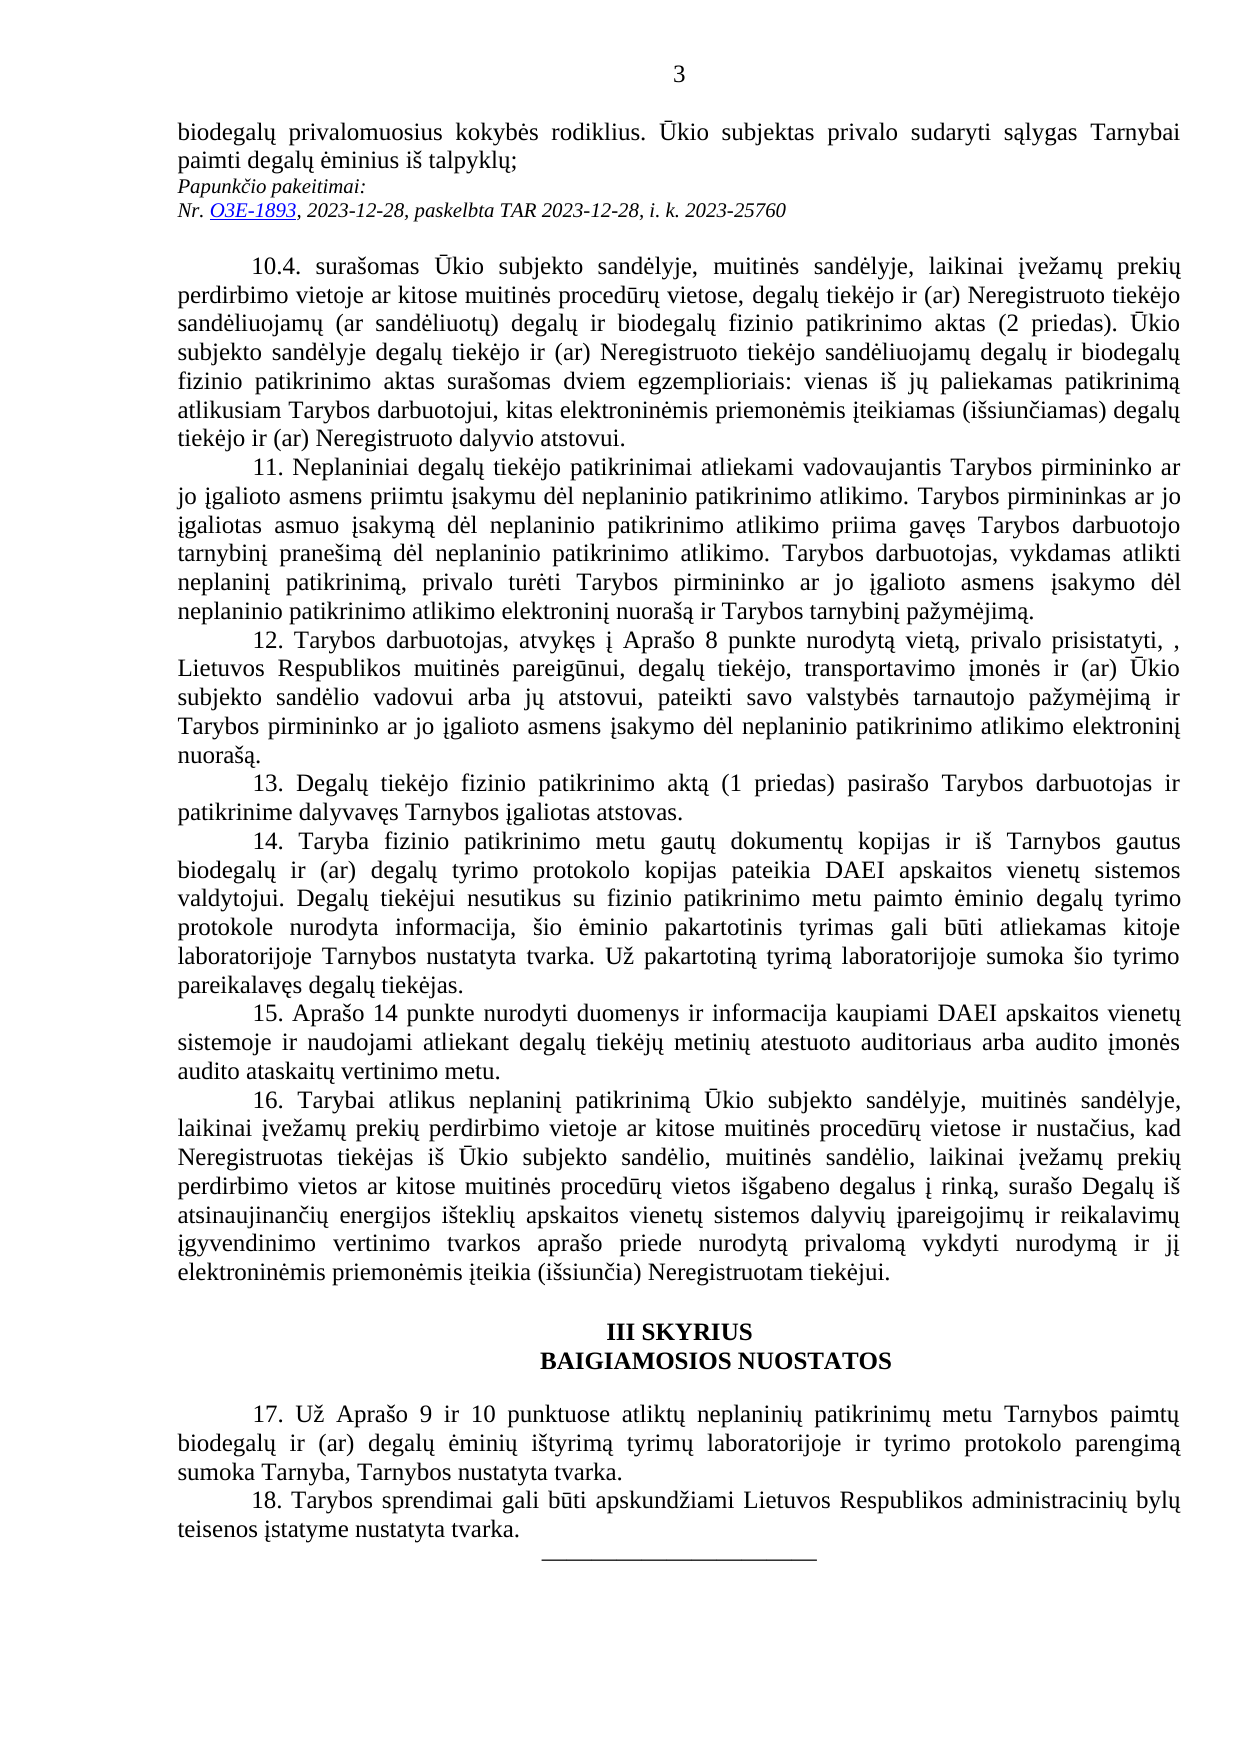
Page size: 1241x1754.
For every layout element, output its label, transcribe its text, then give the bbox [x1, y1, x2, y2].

text Papunkčio pakeitimai: [177, 174, 1181, 198]
text 15. Aprašo 14 punkte nurodyti duomenys ir informacija kaupiami DAEI apskaitos vienetų sistemoje ir naudojami atliekant degalų tiekėjų metinių atestuoto auditoriaus arba audito įmonės audito ataskaitų vertinimo metu. [177, 998, 1181, 1085]
text 16. Tarybai atlikus neplaninį patikrinimą Ūkio subjekto sandėlyje, muitinės sandėlyje, laikinai įvežamų prekių perdirbimo vietoje ar kitose muitinės procedūrų vietose ir nustačius, kad Neregistruotas tiekėjas iš Ūkio subjekto sandėlio, muitinės sandėlio, laikinai įvežamų prekių perdirbimo vietos ar kitose muitinės procedūrų vietos išgabeno degalus į rinką, surašo Degalų iš atsinaujinančių energijos išteklių apskaitos vienetų sistemos dalyvių įpareigojimų ir reikalavimų įgyvendinimo vertinimo tvarkos aprašo priede nurodytą privalomą vykdyti nurodymą ir jį elektroninėmis priemonėmis įteikia (išsiunčia) Neregistruotam tiekėjui. [177, 1085, 1181, 1286]
text ——————————— [177, 1543, 1181, 1572]
text III SKYRIUS [177, 1317, 1181, 1346]
text 13. Degalų tiekėjo fizinio patikrinimo aktą (1 priedas) pasirašo Tarybos darbuotojas ir patikrinime dalyvavęs Tarnybos įgaliotas atstovas. [177, 768, 1181, 826]
text 18. Tarybos sprendimai gali būti apskundžiami Lietuvos Respublikos administracinių bylų teisenos įstatyme nustatyta tvarka. [177, 1485, 1181, 1543]
text BAIGIAMOSIOS NUOSTATOS [177, 1346, 1181, 1375]
text Nr. O3E-1893, 2023-12-28, paskelbta TAR 2023-12-28, i. k. 2023-25760 [177, 198, 1181, 222]
text 10.4. surašomas Ūkio subjekto sandėlyje, muitinės sandėlyje, laikinai įvežamų prekių perdirbimo vietoje ar kitose muitinės procedūrų vietose, degalų tiekėjo ir (ar) Neregistruoto tiekėjo sandėliuojamų (ar sandėliuotų) degalų ir biodegalų fizinio patikrinimo aktas (2 priedas). Ūkio subjekto sandėlyje degalų tiekėjo ir (ar) Neregistruoto tiekėjo sandėliuojamų degalų ir biodegalų fizinio patikrinimo aktas surašomas dviem egzemplioriais: vienas iš jų paliekamas patikrinimą atlikusiam Tarybos darbuotojui, kitas elektroninėmis priemonėmis įteikiamas (išsiunčiamas) degalų tiekėjo ir (ar) Neregistruoto dalyvio atstovui. [177, 251, 1181, 452]
text 14. Taryba fizinio patikrinimo metu gautų dokumentų kopijas ir iš Tarnybos gautus biodegalų ir (ar) degalų tyrimo protokolo kopijas pateikia DAEI apskaitos vienetų sistemos valdytojui. Degalų tiekėjui nesutikus su fizinio patikrinimo metu paimto ėminio degalų tyrimo protokole nurodyta informacija, šio ėminio pakartotinis tyrimas gali būti atliekamas kitoje laboratorijoje Tarnybos nustatyta tvarka. Už pakartotiną tyrimą laboratorijoje sumoka šio tyrimo pareikalavęs degalų tiekėjas. [177, 826, 1181, 998]
text 12. Tarybos darbuotojas, atvykęs į Aprašo 8 punkte nurodytą vietą, privalo prisistatyti, , Lietuvos Respublikos muitinės pareigūnui, degalų tiekėjo, transportavimo įmonės ir (ar) Ūkio subjekto sandėlio vadovui arba jų atstovui, pateikti savo valstybės tarnautojo pažymėjimą ir Tarybos pirmininko ar jo įgalioto asmens įsakymo dėl neplaninio patikrinimo atlikimo elektroninį nuorašą. [177, 625, 1181, 768]
text 17. Už Aprašo 9 ir 10 punktuose atliktų neplaninių patikrinimų metu Tarnybos paimtų biodegalų ir (ar) degalų ėminių ištyrimą tyrimų laboratorijoje ir tyrimo protokolo parengimą sumoka Tarnyba, Tarnybos nustatyta tvarka. [177, 1399, 1181, 1485]
text 11. Neplaniniai degalų tiekėjo patikrinimai atliekami vadovaujantis Tarybos pirmininko ar jo įgalioto asmens priimtu įsakymu dėl neplaninio patikrinimo atlikimo. Tarybos pirmininkas ar jo įgaliotas asmuo įsakymą dėl neplaninio patikrinimo atlikimo priima gavęs Tarybos darbuotojo tarnybinį pranešimą dėl neplaninio patikrinimo atlikimo. Tarybos darbuotojas, vykdamas atlikti neplaninį patikrinimą, privalo turėti Tarybos pirmininko ar jo įgalioto asmens įsakymo dėl neplaninio patikrinimo atlikimo elektroninį nuorašą ir Tarybos tarnybinį pažymėjimą. [177, 452, 1181, 625]
text biodegalų privalomuosius kokybės rodiklius. Ūkio subjektas privalo sudaryti sąlygas Tarnybai paimti degalų ėminius iš talpyklų; [177, 117, 1181, 174]
